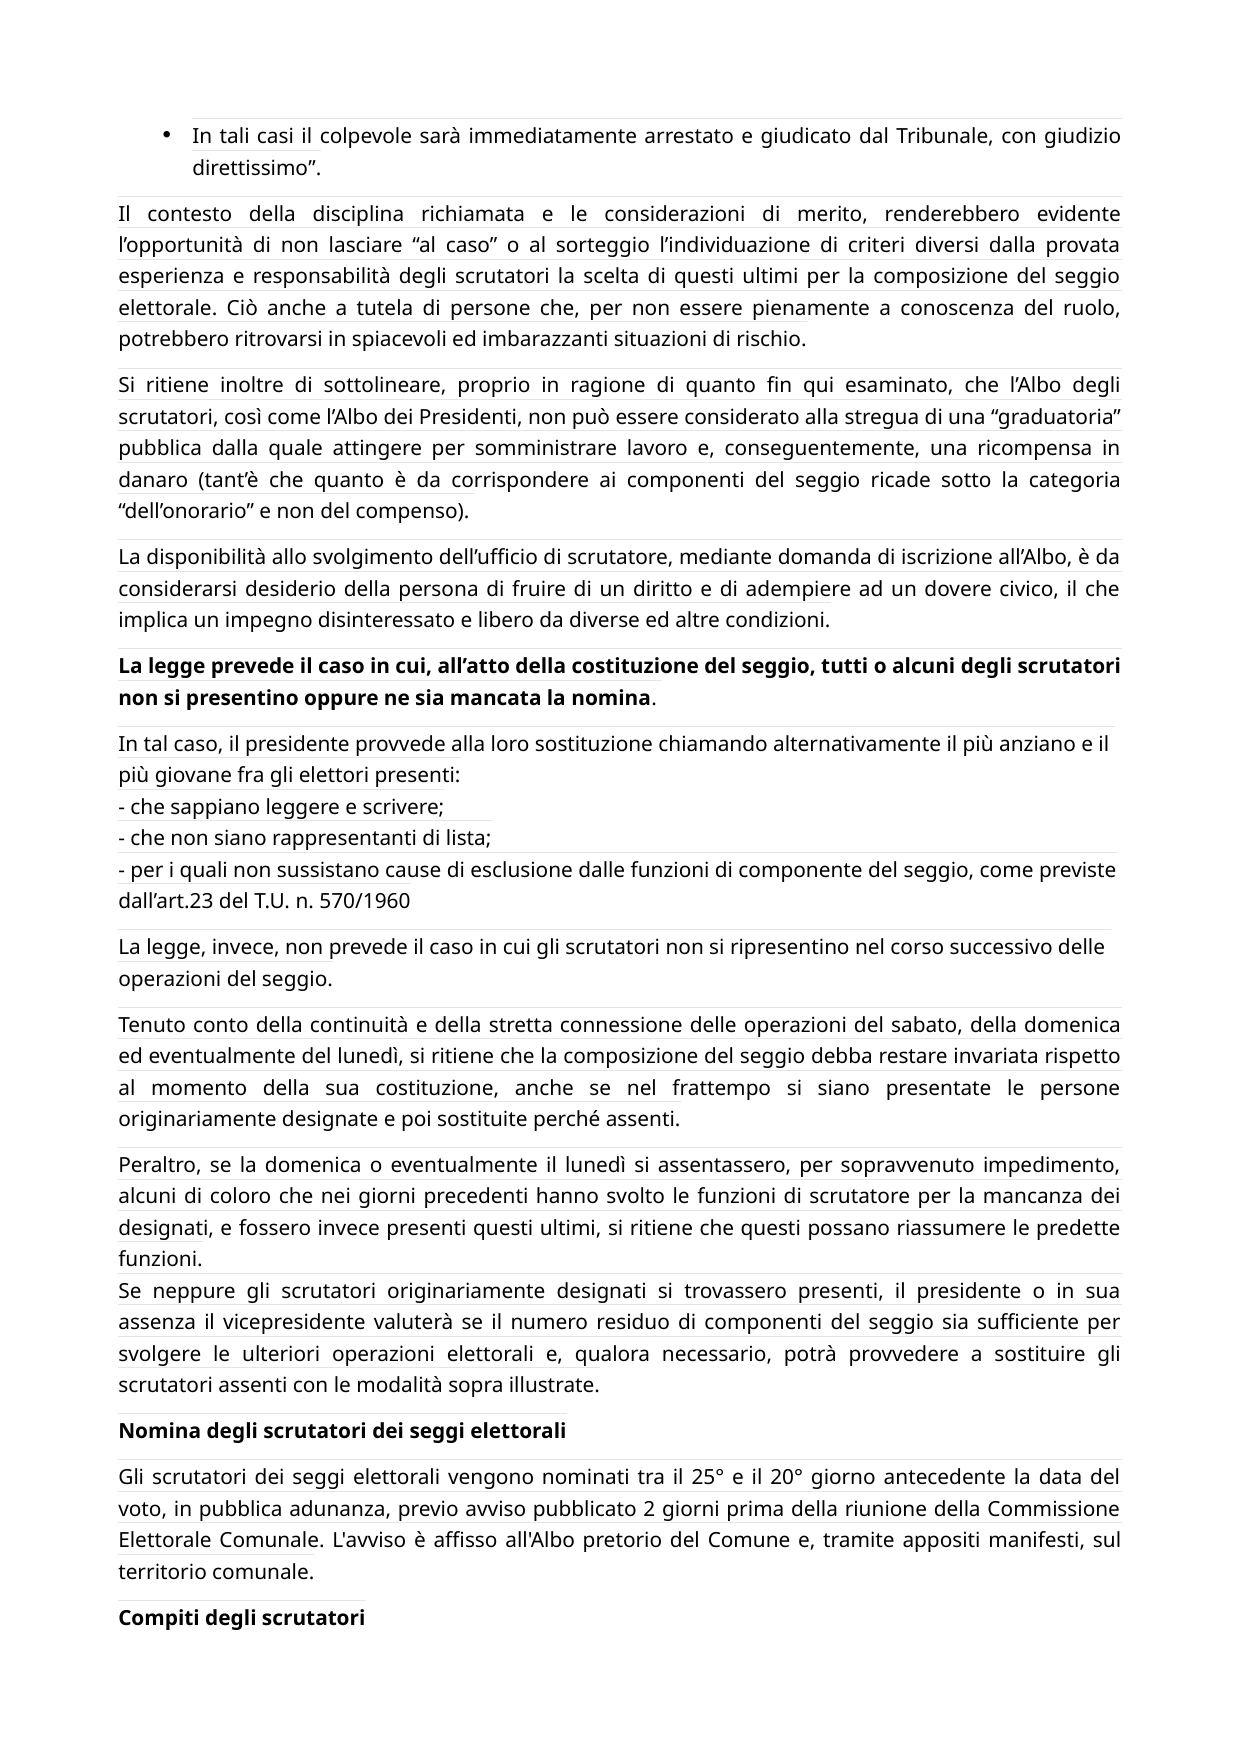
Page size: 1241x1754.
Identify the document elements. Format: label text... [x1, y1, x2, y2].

text designati, e fossero invece presenti questi ultimi, si ritiene che questi possano riassumere le predette funzioni. [118, 1211, 1122, 1273]
text alcuni di coloro che nei giorni precedenti hanno svolto le funzioni di scrutatore per la mancanza dei [118, 1180, 1122, 1210]
text considerarsi desiderio della persona di fruire di un diritto e di adempiere ad un dovere civico, il che implica un impegno disinteressato e libero da diverse ed altre condizioni. [118, 572, 1122, 634]
text pubblica dalla quale attingere per somministrare lavoro e, conseguentemente, una ricompensa in [118, 431, 1122, 462]
text Tenuto conto della continuità e della stretta connessione delle operazioni del sabato, della domenica [118, 1008, 1122, 1038]
text assenza il vicepresidente valuterà se il numero residuo di componenti del seggio sia sufficiente per [118, 1305, 1122, 1336]
text ed eventualmente del lunedì, si ritiene che la composizione del seggio debba restare invariata rispetto [118, 1039, 1122, 1070]
text danaro (tant’è che quanto è da corrispondere ai componenti del seggio ricade sotto la categoria “dell’onorario” e non del compenso). [118, 463, 1122, 525]
text elettorale. Ciò anche a tutela di persone che, per non essere pienamente a conoscenza del ruolo, potrebbero ritrovarsi in spiacevoli ed imbarazzanti situazioni di rischio. [118, 291, 1122, 353]
text Peraltro, se la domenica o eventualmente il lunedì si assentassero, per sopravvenuto impedimento, [118, 1148, 1122, 1179]
text l’opportunità di non lasciare “al caso” o al sorteggio l’individuazione di criteri diversi dalla provata [118, 228, 1122, 259]
text Il contesto della disciplina richiamata e le considerazioni di merito, renderebbero evidente [118, 197, 1122, 227]
text Nomina degli scrutatori dei seggi elettorali [118, 1413, 1122, 1445]
text al momento della sua costituzione, anche se nel frattempo si siano presentate le persone originariamente designate e poi sostituite perché assenti. [118, 1071, 1122, 1132]
text Gli scrutatori dei seggi elettorali vengono nominati tra il 25° e il 20° giorno antecedente la data del [118, 1460, 1122, 1491]
text svolgere le ulteriori operazioni elettorali e, qualora necessario, potrà provvedere a sostituire gli scrutatori assenti con le modalità sopra illustrate. [118, 1337, 1122, 1399]
text La disponibilità allo svolgimento dell’ufficio di scrutatore, mediante domanda di iscrizione all’Albo, è da [118, 540, 1122, 571]
text La legge prevede il caso in cui, all’atto della costituzione del seggio, tutti o alcuni degli scrutatori non si presentino oppure ne sia mancata la nomina. [118, 649, 1122, 711]
text In tal caso, il presidente provvede alla loro sostituzione chiamando alternativamente il più anziano e il più giovane fra gli elettori presenti: - che sappiano leggere e scrivere; - che non siano rappresentanti di lista; - per i quali non sussistano cause di esclusione dalle funzioni di componente del seggio, come previste dall’art.23 del T.U. n. 570/1960 [118, 726, 1122, 914]
text esperienza e responsabilità degli scrutatori la scelta di questi ultimi per la composizione del seggio [118, 260, 1122, 290]
text Elettorale Comunale. L'avviso è affisso all'Albo pretorio del Comune e, tramite appositi manifesti, sul territorio comunale. [118, 1523, 1122, 1585]
text La legge, invece, non prevede il caso in cui gli scrutatori non si ripresentino nel corso successivo delle operazioni del seggio. [118, 929, 1122, 992]
text scrutatori, così come l’Albo dei Presidenti, non può essere considerato alla stregua di una “graduatoria” [118, 400, 1122, 430]
list In tali casi il colpevole sarà immediatamente arrestato e giudicato dal Tribunale, con giudizio direttissimo”. [162, 118, 1122, 181]
text Se neppure gli scrutatori originariamente designati si trovassero presenti, il presidente o in sua [118, 1274, 1122, 1304]
text Compiti degli scrutatori [118, 1600, 1122, 1631]
text voto, in pubblica adunanza, previo avviso pubblicato 2 giorni prima della riunione della Commissione [118, 1492, 1122, 1522]
text Si ritiene inoltre di sottolineare, proprio in ragione di quanto fin qui esaminato, che l’Albo degli [118, 369, 1122, 399]
